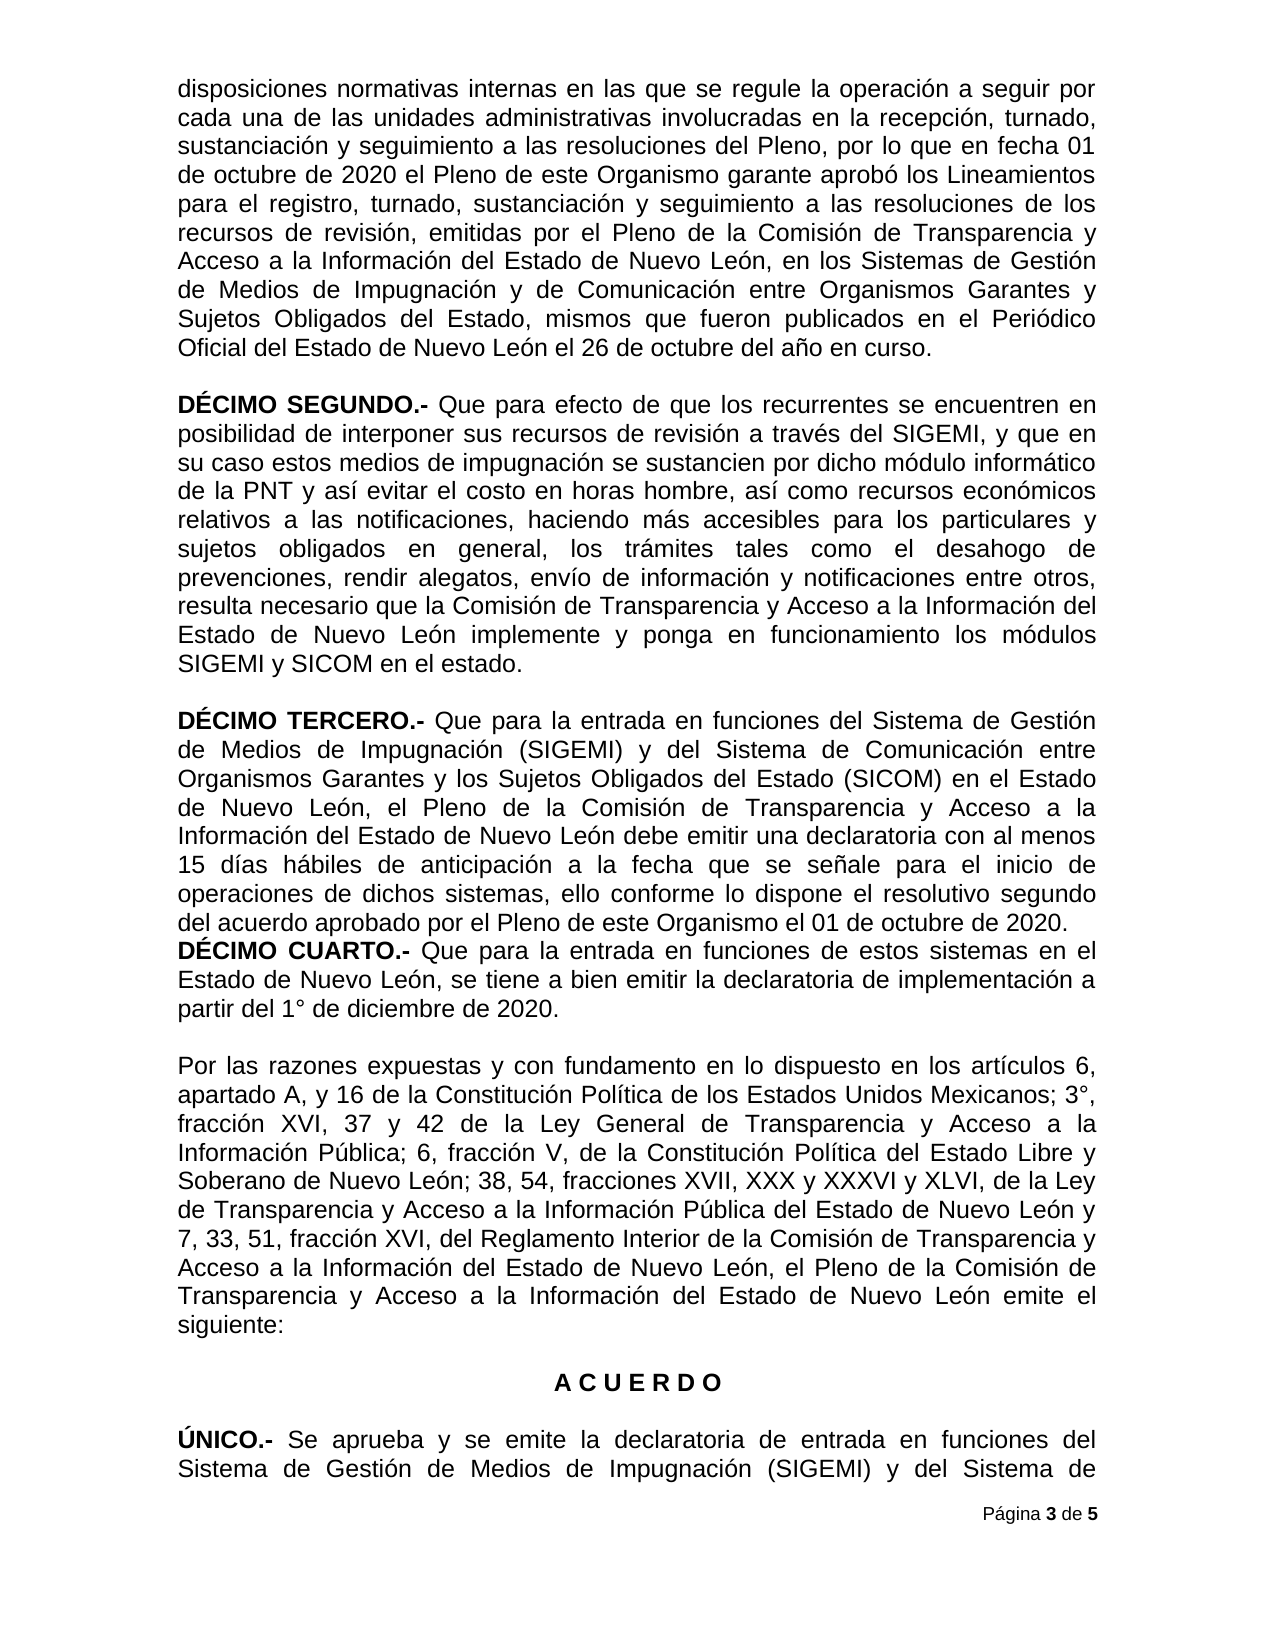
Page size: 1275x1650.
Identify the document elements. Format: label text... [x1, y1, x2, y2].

text DÉCIMO SEGUNDO.- Que para efecto de que los recurrentes se encuentren en posibilidad de interponer sus recursos de revisión a través del SIGEMI, y que en su caso estos medios de impugnación se sustancien por dicho módulo informático de la PNT y así evitar el costo en horas hombre, así como recursos económicos relativos a las notificaciones, haciendo más accesibles para los particulares y sujetos obligados en general, los trámites tales como el desahogo de prevenciones, rendir alegatos, envío de información y notificaciones entre otros, resulta necesario que la Comisión de Transparencia y Acceso a la Información del Estado de Nuevo León implemente y ponga en funcionamiento los módulos SIGEMI y SICOM en el estado. [177, 390, 1098, 678]
text Por las razones expuestas y con fundamento en lo dispuesto en los artículos 6, apartado A, y 16 de la Constitución Política de los Estados Unidos Mexicanos; 3°, fracción XVI, 37 y 42 de la Ley General de Transparencia y Acceso a la Información Pública; 6, fracción V, de la Constitución Política del Estado Libre y Soberano de Nuevo León; 38, 54, fracciones XVII, XXX y XXXVI y XLVI, de la Ley de Transparencia y Acceso a la Información Pública del Estado de Nuevo León y 7, 33, 51, fracción XVI, del Reglamento Interior de la Comisión de Transparencia y Acceso a la Información del Estado de Nuevo León, el Pleno de la Comisión de Transparencia y Acceso a la Información del Estado de Nuevo León emite el siguiente: [177, 1051, 1098, 1339]
text DÉCIMO TERCERO.- Que para la entrada en funciones del Sistema de Gestión de Medios de Impugnación (SIGEMI) y del Sistema de Comunicación entre Organismos Garantes y los Sujetos Obligados del Estado (SICOM) en el Estado de Nuevo León, el Pleno de la Comisión de Transparencia y Acceso a la Información del Estado de Nuevo León debe emitir una declaratoria con al menos 15 días hábiles de anticipación a la fecha que se señale para el inicio de operaciones de dichos sistemas, ello conforme lo dispone el resolutivo segundo del acuerdo aprobado por el Pleno de este Organismo el 01 de octubre de 2020. [177, 706, 1098, 936]
text disposiciones normativas internas en las que se regule la operación a seguir por cada una de las unidades administrativas involucradas en la recepción, turnado, sustanciación y seguimiento a las resoluciones del Pleno, por lo que en fecha 01 de octubre de 2020 el Pleno de este Organismo garante aprobó los Lineamientos para el registro, turnado, sustanciación y seguimiento a las resoluciones de los recursos de revisión, emitidas por el Pleno de la Comisión de Transparencia y Acceso a la Información del Estado de Nuevo León, en los Sistemas de Gestión de Medios de Impugnación y de Comunicación entre Organismos Garantes y Sujetos Obligados del Estado, mismos que fueron publicados en el Periódico Oficial del Estado de Nuevo León el 26 de octubre del año en curso. [177, 74, 1098, 361]
text A C U E R D O [177, 1368, 1098, 1396]
text DÉCIMO CUARTO.- Que para la entrada en funciones de estos sistemas en el Estado de Nuevo León, se tiene a bien emitir la declaratoria de implementación a partir del 1° de diciembre de 2020. [177, 936, 1098, 1023]
text ÚNICO.- Se aprueba y se emite la declaratoria de entrada en funciones del Sistema de Gestión de Medios de Impugnación (SIGEMI) y del Sistema de [177, 1425, 1098, 1483]
